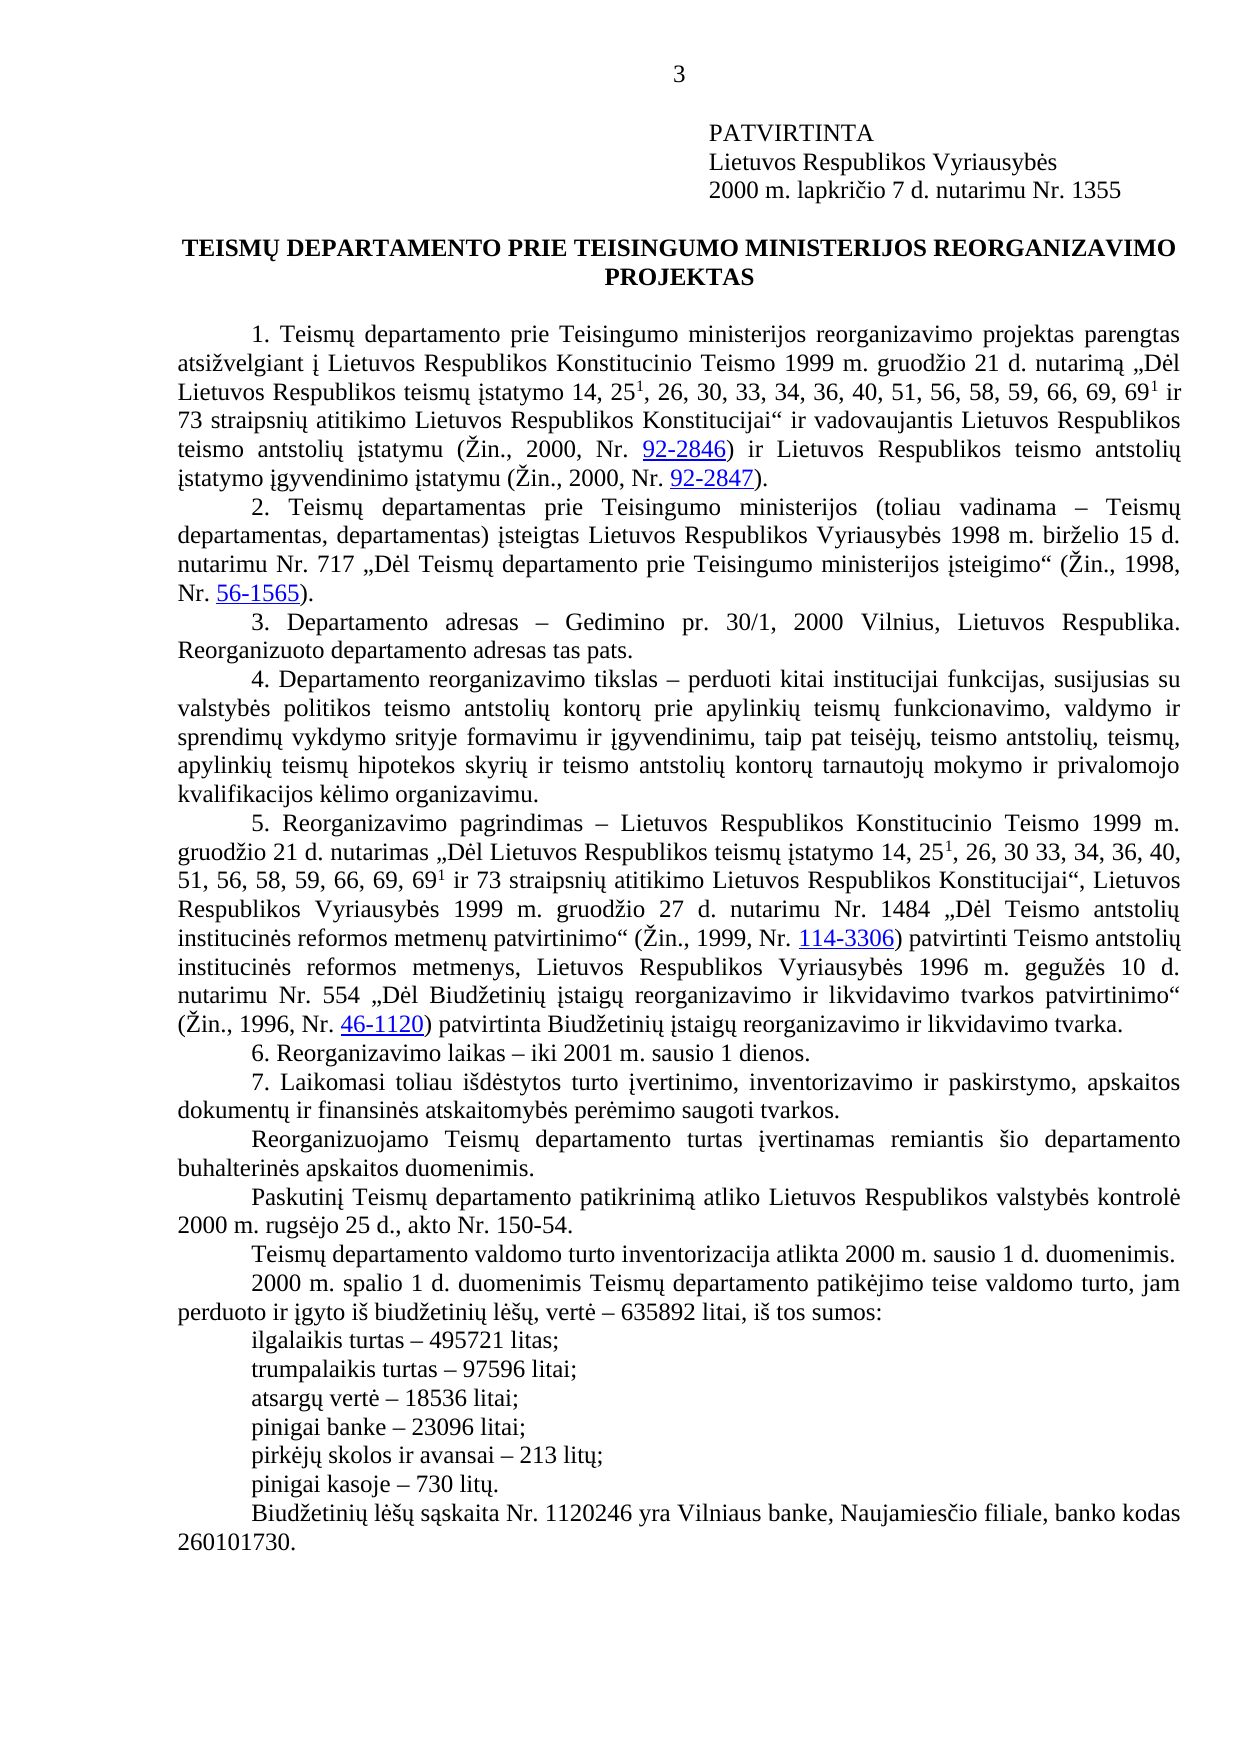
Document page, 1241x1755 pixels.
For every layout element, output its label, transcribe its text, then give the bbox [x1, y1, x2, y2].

text Lietuvos Respublikos Vyriausybės [177, 147, 1181, 176]
text atsargų vertė – 18536 litai; [177, 1383, 1181, 1412]
text pinigai banke – 23096 litai; [177, 1412, 1181, 1441]
text 2. Teismų departamentas prie Teisingumo ministerijos (toliau vadinama – Teismų departamentas, departamentas) įsteigtas Lietuvos Respublikos Vyriausybės 1998 m. birželio 15 d. nutarimu Nr. 717 „Dėl Teismų departamento prie Teisingumo ministerijos įsteigimo“ (Žin., 1998, Nr. 56-1565). [177, 492, 1181, 607]
text 2000 m. spalio 1 d. duomenimis Teismų departamento patikėjimo teise valdomo turto, jam perduoto ir įgyto iš biudžetinių lėšų, vertė – 635892 litai, iš tos sumos: [177, 1268, 1181, 1326]
text 5. Reorganizavimo pagrindimas – Lietuvos Respublikos Konstitucinio Teismo 1999 m. gruodžio 21 d. nutarimas „Dėl Lietuvos Respublikos teismų įstatymo 14, 251, 26, 30 33, 34, 36, 40, 51, 56, 58, 59, 66, 69, 691 ir 73 straipsnių atitikimo Lietuvos Respublikos Konstitucijai“, Lietuvos Respublikos Vyriausybės 1999 m. gruodžio 27 d. nutarimu Nr. 1484 „Dėl Teismo antstolių institucinės reformos metmenų patvirtinimo“ (Žin., 1999, Nr. 114-3306) patvirtinti Teismo antstolių institucinės reformos metmenys, Lietuvos Respublikos Vyriausybės 1996 m. gegužės 10 d. nutarimu Nr. 554 „Dėl Biudžetinių įstaigų reorganizavimo ir likvidavimo tvarkos patvirtinimo“ (Žin., 1996, Nr. 46-1120) patvirtinta Biudžetinių įstaigų reorganizavimo ir likvidavimo tvarka. [177, 808, 1181, 1038]
text Paskutinį Teismų departamento patikrinimą atliko Lietuvos Respublikos valstybės kontrolė 2000 m. rugsėjo 25 d., akto Nr. 150-54. [177, 1182, 1181, 1239]
text 6. Reorganizavimo laikas – iki 2001 m. sausio 1 dienos. [177, 1038, 1181, 1067]
text ilgalaikis turtas – 495721 litas; [177, 1326, 1181, 1354]
text pinigai kasoje – 730 litų. [177, 1469, 1181, 1498]
text Patvirtinta [177, 118, 1181, 147]
text Reorganizuojamo Teismų departamento turtas įvertinamas remiantis šio departamento buhalterinės apskaitos duomenimis. [177, 1124, 1181, 1182]
text pirkėjų skolos ir avansai – 213 litų; [177, 1441, 1181, 1469]
text trumpalaikis turtas – 97596 litai; [177, 1354, 1181, 1383]
text Teismų departamento valdomo turto inventorizacija atlikta 2000 m. sausio 1 d. duomenimis. [177, 1239, 1181, 1268]
text 7. Laikomasi toliau išdėstytos turto įvertinimo, inventorizavimo ir paskirstymo, apskaitos dokumentų ir finansinės atskaitomybės perėmimo saugoti tvarkos. [177, 1067, 1181, 1124]
text 3. Departamento adresas – Gedimino pr. 30/1, 2000 Vilnius, Lietuvos Respublika. Reorganizuoto departamento adresas tas pats. [177, 607, 1181, 664]
text TEISMŲ DEPARTAMENTO PRIE TEISINGUMO MINISTERIJOS REORGANIZAVIMO PROJEKTAS [177, 233, 1181, 291]
text 4. Departamento reorganizavimo tikslas – perduoti kitai institucijai funkcijas, susijusias su valstybės politikos teismo antstolių kontorų prie apylinkių teismų funkcionavimo, valdymo ir sprendimų vykdymo srityje formavimu ir įgyvendinimu, taip pat teisėjų, teismo antstolių, teismų, apylinkių teismų hipotekos skyrių ir teismo antstolių kontorų tarnautojų mokymo ir privalomojo kvalifikacijos kėlimo organizavimu. [177, 664, 1181, 808]
text 1. Teismų departamento prie Teisingumo ministerijos reorganizavimo projektas parengtas atsižvelgiant į Lietuvos Respublikos Konstitucinio Teismo 1999 m. gruodžio 21 d. nutarimą „Dėl Lietuvos Respublikos teismų įstatymo 14, 251, 26, 30, 33, 34, 36, 40, 51, 56, 58, 59, 66, 69, 691 ir 73 straipsnių atitikimo Lietuvos Respublikos Konstitucijai“ ir vadovaujantis Lietuvos Respublikos teismo antstolių įstatymu (Žin., 2000, Nr. 92-2846) ir Lietuvos Respublikos teismo antstolių įstatymo įgyvendinimo įstatymu (Žin., 2000, Nr. 92-2847). [177, 319, 1181, 492]
text Biudžetinių lėšų sąskaita Nr. 1120246 yra Vilniaus banke, Naujamiesčio filiale, banko kodas 260101730. [177, 1498, 1181, 1556]
text 2000 m. lapkričio 7 d. nutarimu Nr. 1355 [177, 176, 1181, 204]
